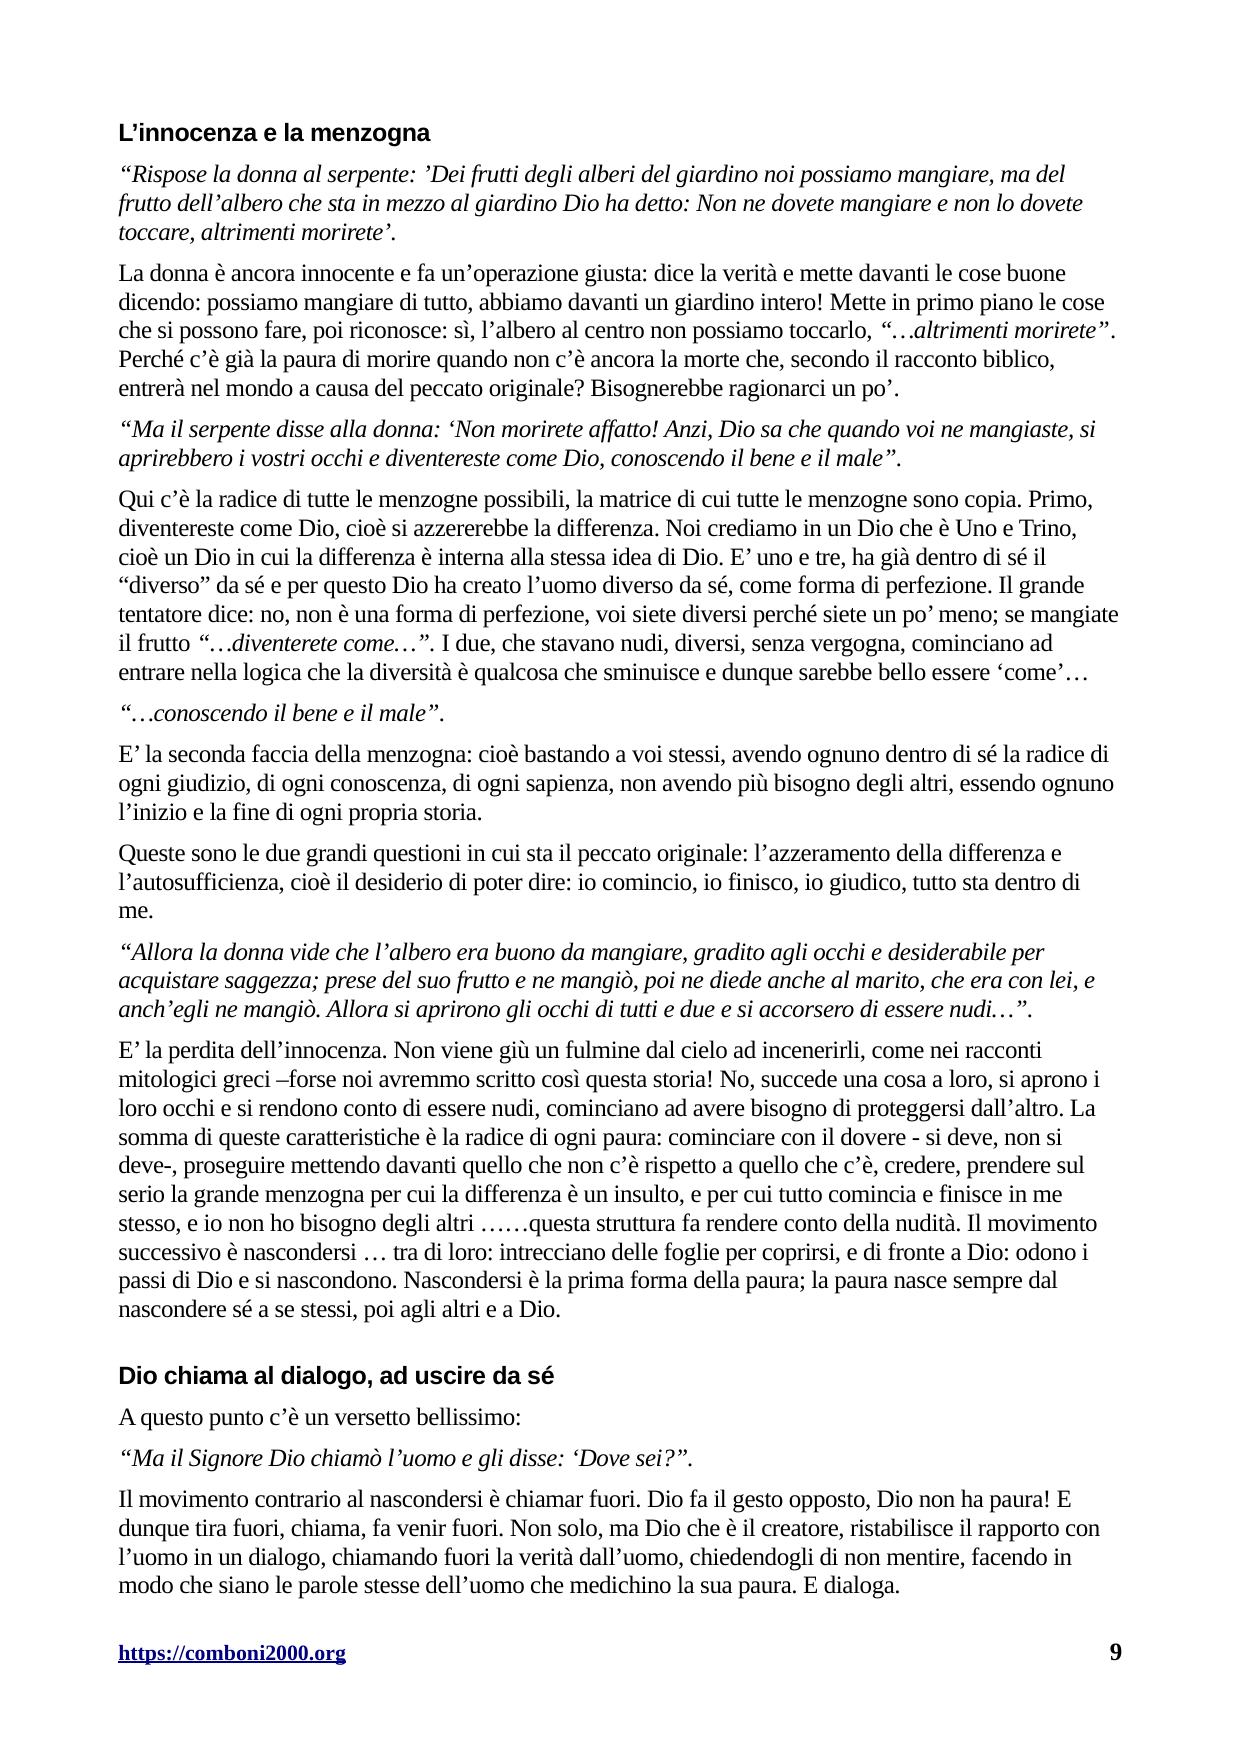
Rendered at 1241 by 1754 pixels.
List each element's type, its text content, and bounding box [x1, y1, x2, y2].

text “Rispose la donna al serpente: ’Dei frutti degli alberi del giardino noi possiamo mangiare, ma del frutto dell’albero che sta in mezzo al giardino Dio ha detto: Non ne dovete mangiare e non lo dovete toccare, altrimenti morirete’. [118, 159, 1122, 246]
text Qui c’è la radice di tutte le menzogne possibili, la matrice di cui tutte le menzogne sono copia. Primo, diventereste come Dio, cioè si azzererebbe la differenza. Noi crediamo in un Dio che è Uno e Trino, cioè un Dio in cui la differenza è interna alla stessa idea di Dio. E’ uno e tre, ha già dentro di sé il “diverso” da sé e per questo Dio ha creato l’uomo diverso da sé, come forma di perfezione. Il grande tentatore dice: no, non è una forma di perfezione, voi siete diversi perché siete un po’ meno; se mangiate il frutto “…diventerete come…”. I due, che stavano nudi, diversi, senza vergogna, cominciano ad entrare nella logica che la diversità è qualcosa che sminuisce e dunque sarebbe bello essere ‘come’… [118, 484, 1122, 686]
subtitle L’innocenza e la menzogna [118, 118, 1122, 147]
text Il movimento contrario al nascondersi è chiamar fuori. Dio fa il gesto opposto, Dio non ha paura! E dunque tira fuori, chiama, fa venir fuori. Non solo, ma Dio che è il creatore, ristabilisce il rapporto con l’uomo in un dialogo, chiamando fuori la verità dall’uomo, chiedendogli di non mentire, facendo in modo che siano le parole stesse dell’uomo che medichino la sua paura. E dialoga. [118, 1484, 1122, 1599]
text “…conoscendo il bene e il male”. [118, 698, 1122, 727]
text La donna è ancora innocente e fa un’operazione giusta: dice la verità e mette davanti le cose buone dicendo: possiamo mangiare di tutto, abbiamo davanti un giardino intero! Mette in primo piano le cose che si possono fare, poi riconosce: sì, l’albero al centro non possiamo toccarlo, “…altrimenti morirete”. Perché c’è già la paura di morire quando non c’è ancora la morte che, secondo il racconto biblico, entrerà nel mondo a causa del peccato originale? Bisognerebbe ragionarci un po’. [118, 258, 1122, 402]
text E’ la seconda faccia della menzogna: cioè bastando a voi stessi, avendo ognuno dentro di sé la radice di ogni giudizio, di ogni conoscenza, di ogni sapienza, non avendo più bisogno degli altri, essendo ognuno l’inizio e la fine di ogni propria storia. [118, 739, 1122, 826]
text “Ma il Signore Dio chiamò l’uomo e gli disse: ‘Dove sei?”. [118, 1443, 1122, 1472]
text A questo punto c’è un versetto bellissimo: [118, 1402, 1122, 1431]
text “Ma il serpente disse alla donna: ‘Non morirete affatto! Anzi, Dio sa che quando voi ne mangiaste, si aprirebbero i vostri occhi e diventereste come Dio, conoscendo il bene e il male”. [118, 414, 1122, 472]
subtitle Dio chiama al dialogo, ad uscire da sé [118, 1361, 1122, 1389]
text Queste sono le due grandi questioni in cui sta il peccato originale: l’azzeramento della differenza e l’autosufficienza, cioè il desiderio di poter dire: io comincio, io finisco, io giudico, tutto sta dentro di me. [118, 838, 1122, 924]
text “Allora la donna vide che l’albero era buono da mangiare, gradito agli occhi e desiderabile per acquistare saggezza; prese del suo frutto e ne mangiò, poi ne diede anche al marito, che era con lei, e anch’egli ne mangiò. Allora si aprirono gli occhi di tutti e due e si accorsero di essere nudi…”. [118, 937, 1122, 1023]
text E’ la perdita dell’innocenza. Non viene giù un fulmine dal cielo ad incenerirli, come nei racconti mitologici greci –forse noi avremmo scritto così questa storia! No, succede una cosa a loro, si aprono i loro occhi e si rendono conto di essere nudi, cominciano ad avere bisogno di proteggersi dall’altro. La somma di queste caratteristiche è la radice di ogni paura: cominciare con il dovere - si deve, non si deve-, proseguire mettendo davanti quello che non c’è rispetto a quello che c’è, credere, prendere sul serio la grande menzogna per cui la differenza è un insulto, e per cui tutto comincia e finisce in me stesso, e io non ho bisogno degli altri ……questa struttura fa rendere conto della nudità. Il movimento successivo è nascondersi … tra di loro: intrecciano delle foglie per coprirsi, e di fronte a Dio: odono i passi di Dio e si nascondono. Nascondersi è la prima forma della paura; la paura nasce sempre dal nascondere sé a se stessi, poi agli altri e a Dio. [118, 1036, 1122, 1323]
